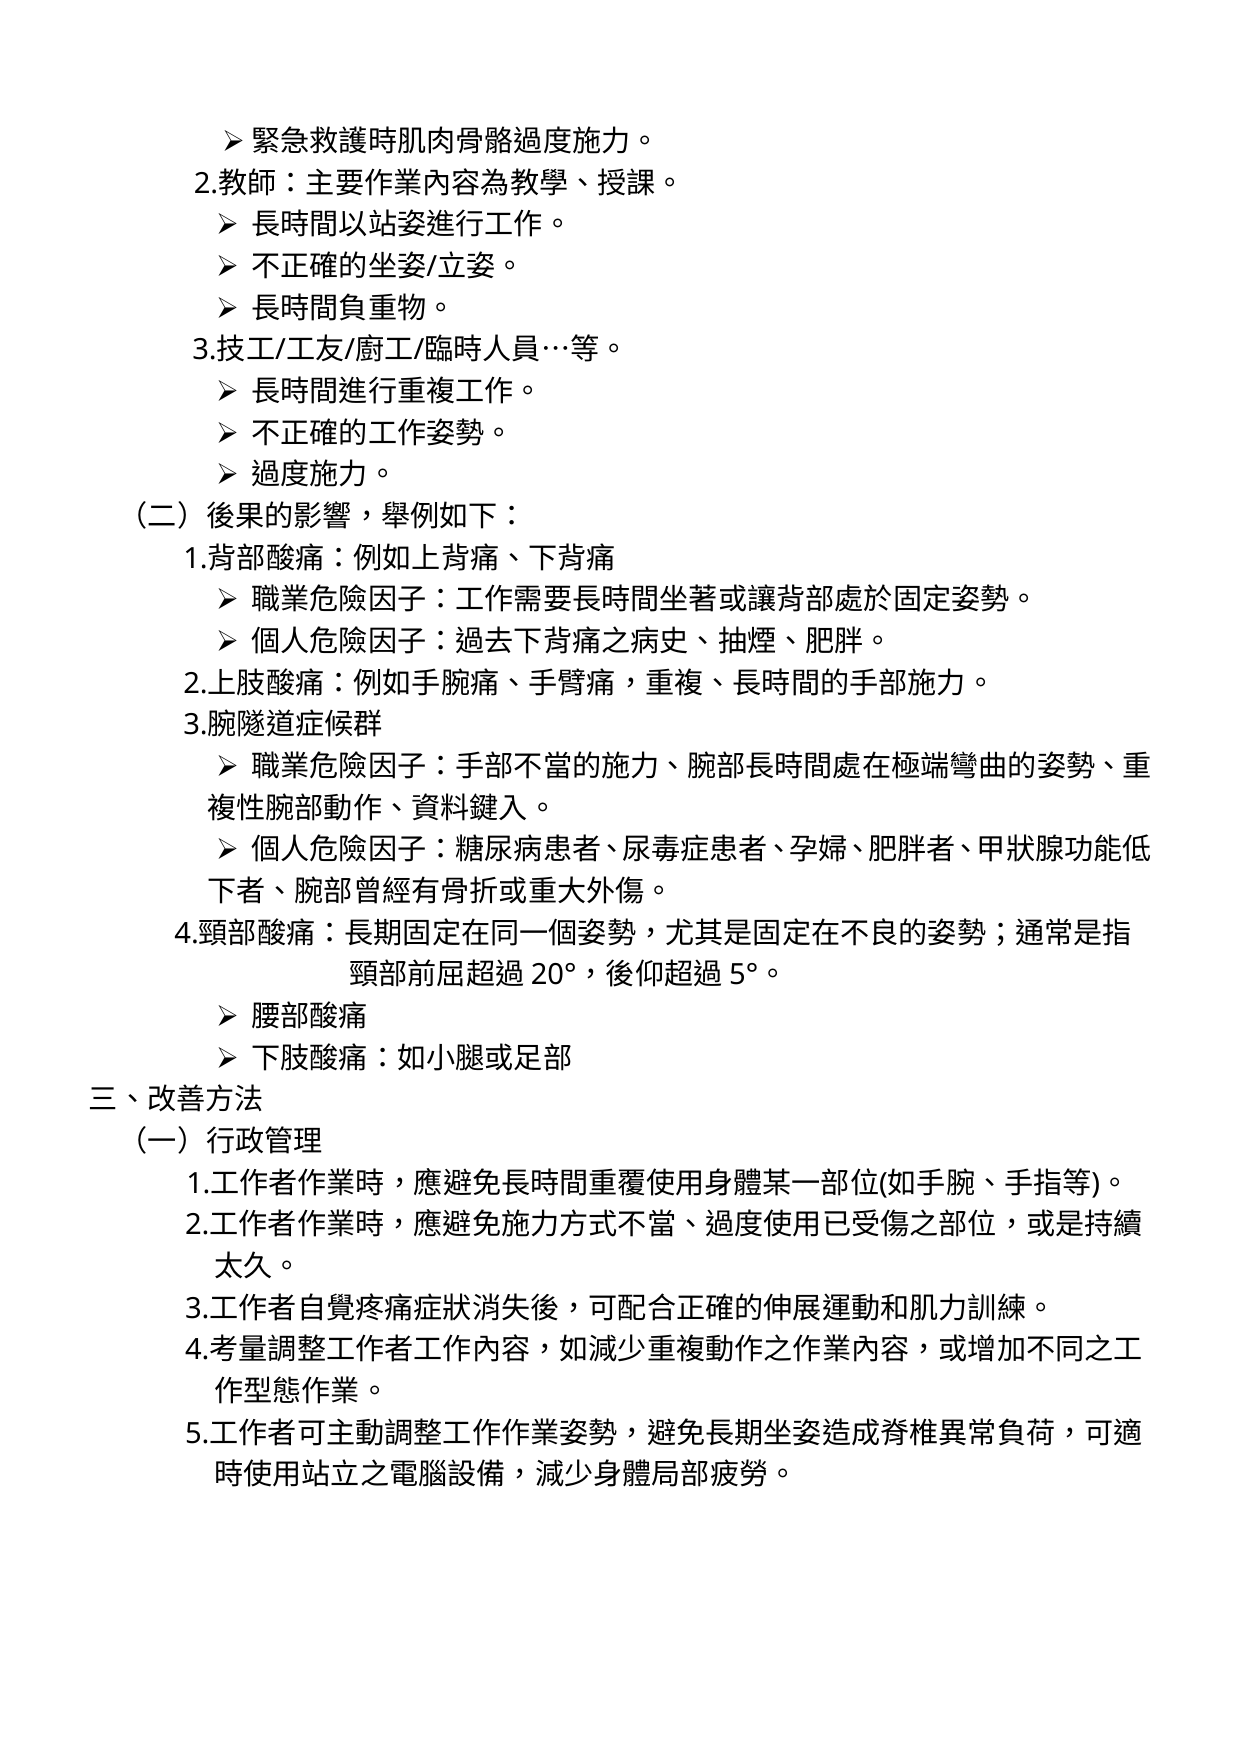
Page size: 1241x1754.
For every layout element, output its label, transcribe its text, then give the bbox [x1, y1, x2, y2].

text 1.工作者作業時，應避免長時間重覆使用身體某一部位(如手腕、手指等)。 [99, 1160, 1152, 1201]
list 緊急救護時肌肉骨骼過度施力。 [222, 118, 1152, 160]
list 不正確的工作姿勢。 [207, 410, 1152, 451]
text （二）後果的影響，舉例如下： [74, 493, 1152, 535]
text 作型態作業。 [185, 1368, 1152, 1410]
list 過度施力。 [207, 451, 1152, 493]
list 個人危險因子：糖尿病患者、尿毒症患者、孕婦、肥胖者、甲狀腺功能低下者、腕部曾經有骨折或重大外傷。 [207, 826, 1152, 910]
text 4.頸部酸痛：長期固定在同一個姿勢，尤其是固定在不良的姿勢；通常是指頸部前屈超過 20°，後仰超過 5°。 [174, 910, 1152, 993]
text 3.工作者自覺疼痛症狀消失後，可配合正確的伸展運動和肌力訓練。 [185, 1285, 1152, 1326]
list 個人危險因子：過去下背痛之病史、抽煙、肥胖。 [207, 618, 1152, 660]
text 5.工作者可主動調整工作作業姿勢，避免長期坐姿造成脊椎異常負荷，可適 [185, 1410, 1152, 1451]
text 三、改善方法 [74, 1076, 1152, 1118]
list 長時間以站姿進行工作。 [207, 201, 1152, 243]
list 不正確的坐姿/立姿。 [207, 243, 1152, 285]
list 長時間進行重複工作。 [207, 368, 1152, 410]
text （一）行政管理 [74, 1118, 1152, 1160]
text 1.背部酸痛：例如上背痛、下背痛 [154, 535, 1152, 576]
text 2.教師：主要作業內容為教學、授課。 [154, 160, 1152, 201]
text 4.考量調整工作者工作內容，如減少重複動作之作業內容，或增加不同之工 [185, 1326, 1152, 1368]
list 職業危險因子：工作需要長時間坐著或讓背部處於固定姿勢。 [207, 576, 1152, 618]
text 時使用站立之電腦設備，減少身體局部疲勞。 [185, 1451, 1152, 1493]
list 腰部酸痛 [207, 993, 1152, 1035]
text 3.腕隧道症候群 [154, 701, 1152, 743]
list 長時間負重物。 [207, 285, 1152, 326]
text 太久。 [185, 1243, 1152, 1285]
text 2.上肢酸痛：例如手腕痛、手臂痛，重複、長時間的手部施力。 [154, 660, 1152, 701]
list 下肢酸痛：如小腿或足部 [207, 1035, 1152, 1076]
text 3.技工/工友/廚工/臨時人員…等。 [154, 326, 1152, 368]
list 職業危險因子：手部不當的施力、腕部長時間處在極端彎曲的姿勢、重複性腕部動作、資料鍵入。 [207, 743, 1152, 826]
text 2.工作者作業時，應避免施力方式不當、過度使用已受傷之部位，或是持續 [185, 1201, 1152, 1243]
